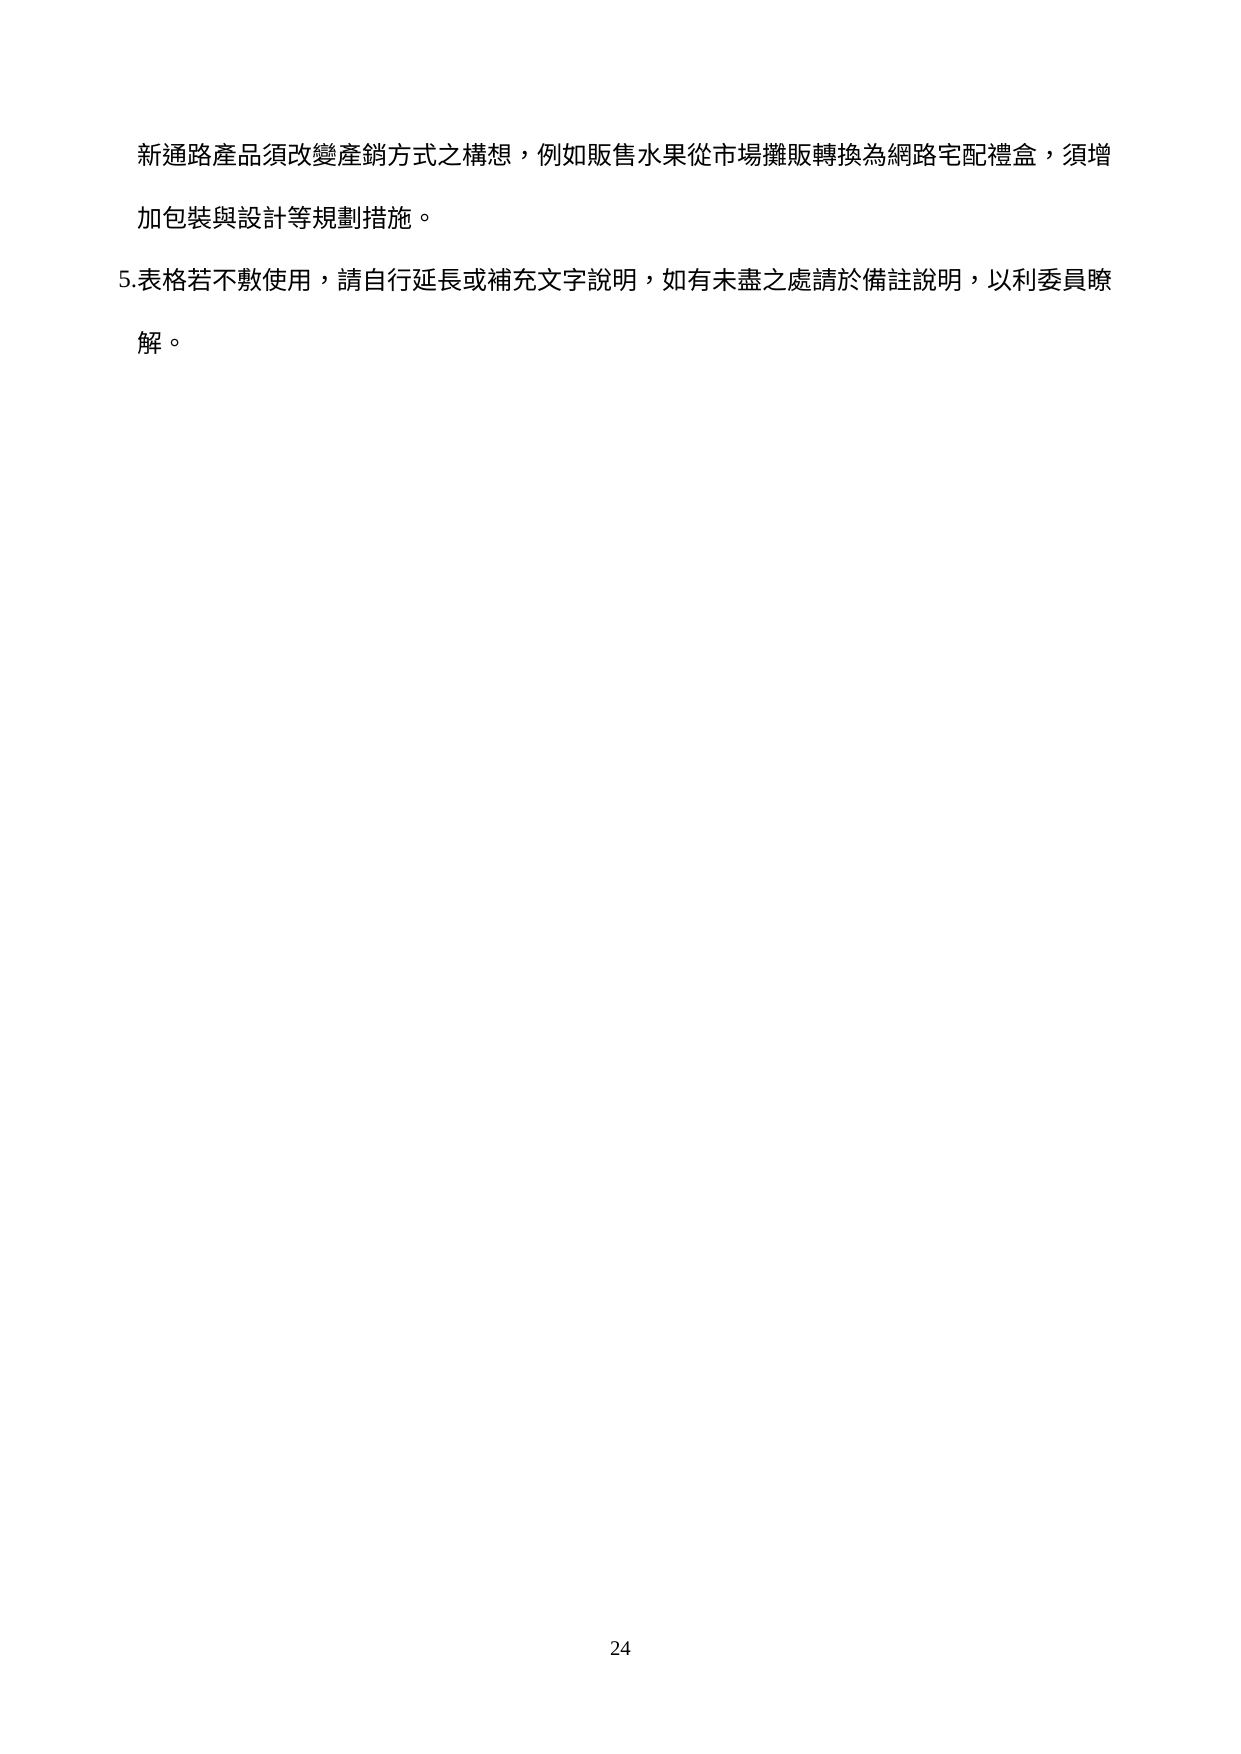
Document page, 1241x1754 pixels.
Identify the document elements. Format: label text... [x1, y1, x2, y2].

text 新通路產品須改變產銷方式之構想，例如販售水果從市場攤販轉換為網路宅配禮盒，須增加包裝與設計等規劃措施。 [118, 112, 1122, 237]
text 5.表格若不敷使用，請自行延長或補充文字說明，如有未盡之處請於備註說明，以利委員瞭解。 [118, 237, 1122, 362]
